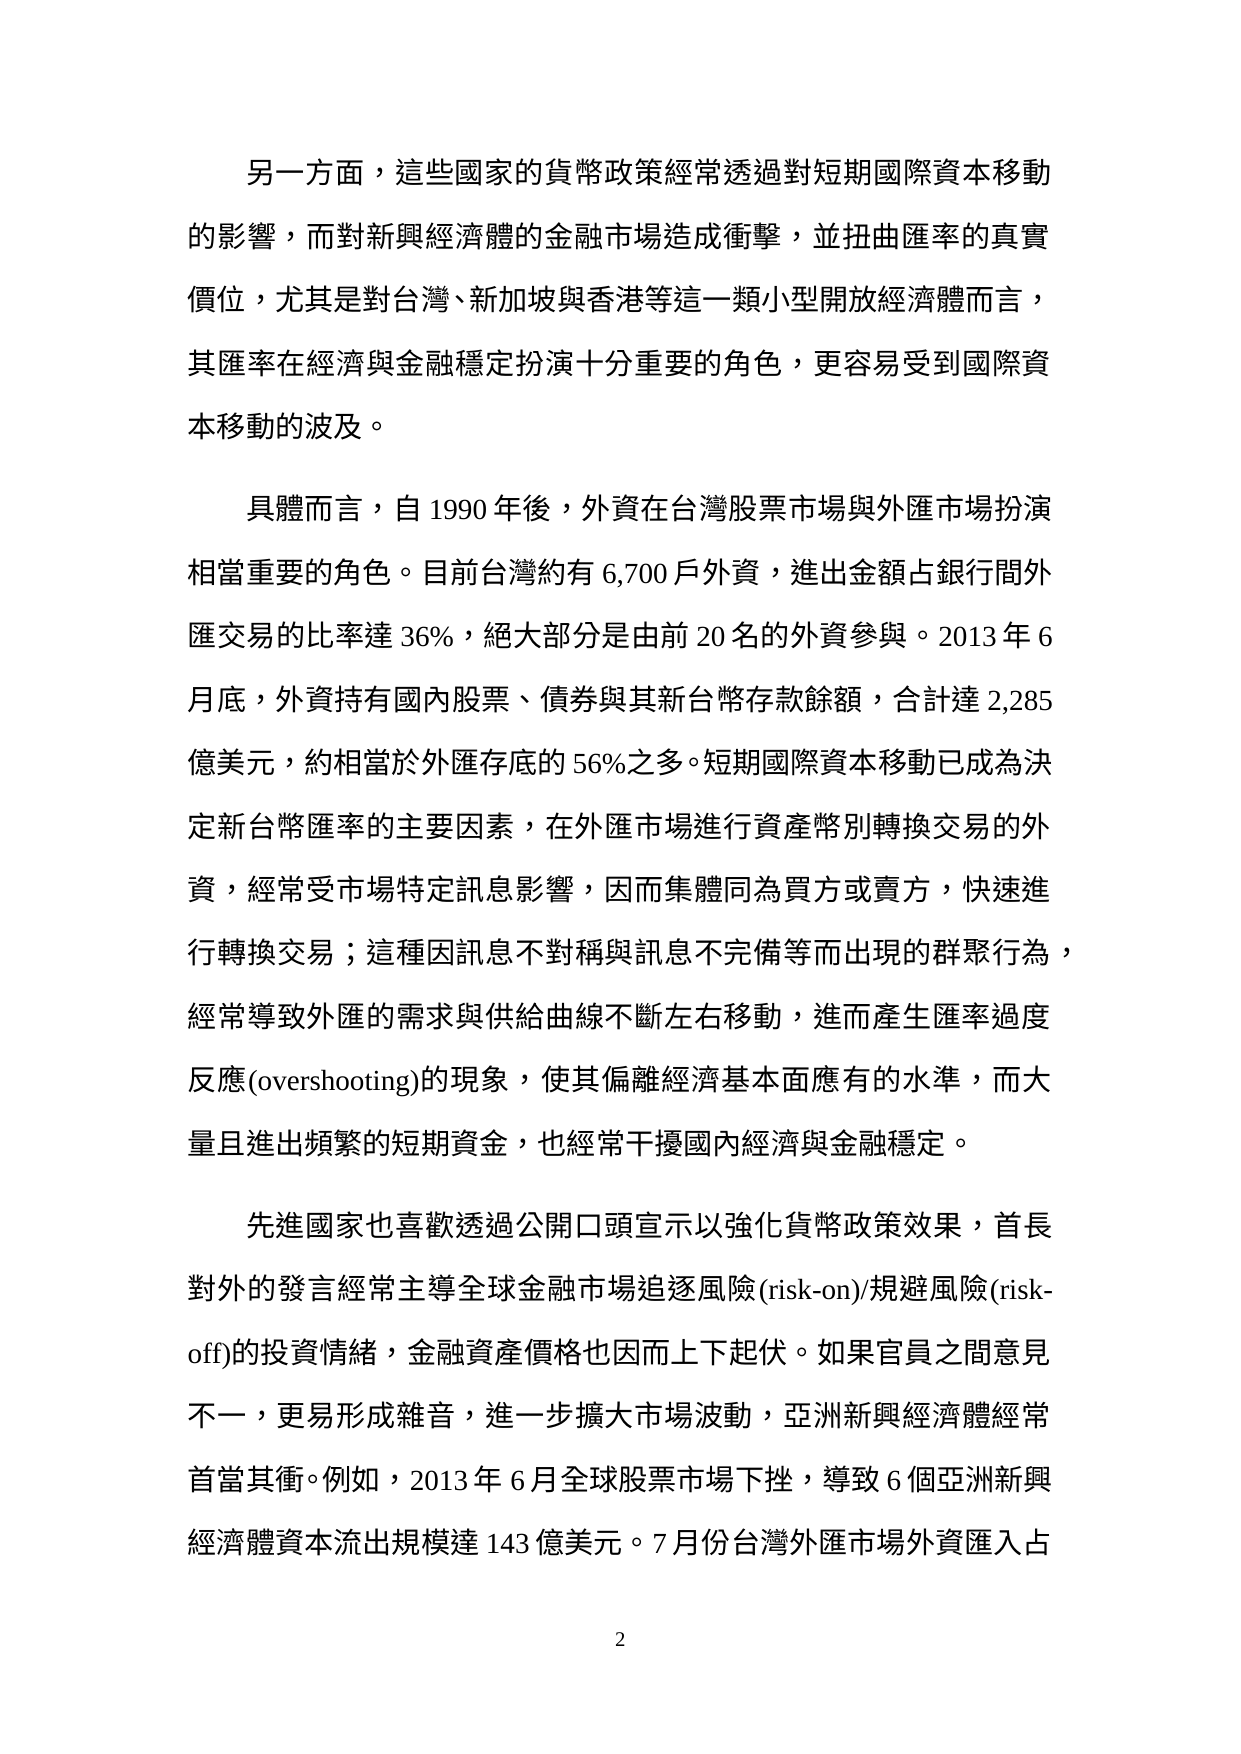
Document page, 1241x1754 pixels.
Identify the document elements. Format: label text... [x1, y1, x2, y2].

text 具體而言，自1990年後，外資在台灣股票市場與外匯市場扮演相當重要的角色。目前台灣約有6,700戶外資，進出金額占銀行間外匯交易的比率達36%，絕大部分是由前20名的外資參與。2013年6月底，外資持有國內股票、債券與其新台幣存款餘額，合計達2,285億美元，約相當於外匯存底的56%之多。短期國際資本移動已成為決定新台幣匯率的主要因素，在外匯市場進行資產幣別轉換交易的外資，經常受市場特定訊息影響，因而集體同為買方或賣方，快速進行轉換交易；這種因訊息不對稱與訊息不完備等而出現的群聚行為，經常導致外匯的需求與供給曲線不斷左右移動，進而產生匯率過度反應(overshooting)的現象，使其偏離經濟基本面應有的水準，而大量且進出頻繁的短期資金，也經常干擾國內經濟與金融穩定。 [187, 486, 1053, 1163]
text 另一方面，這些國家的貨幣政策經常透過對短期國際資本移動的影響，而對新興經濟體的金融市場造成衝擊，並扭曲匯率的真實價位，尤其是對台灣、新加坡與香港等這一類小型開放經濟體而言，其匯率在經濟與金融穩定扮演十分重要的角色，更容易受到國際資本移動的波及。 [187, 150, 1053, 446]
text 先進國家也喜歡透過公開口頭宣示以強化貨幣政策效果，首長對外的發言經常主導全球金融市場追逐風險(risk-on)/規避風險(risk-off)的投資情緒，金融資產價格也因而上下起伏。如果官員之間意見不一，更易形成雜音，進一步擴大市場波動，亞洲新興經濟體經常首當其衝。例如，2013年 6月全球股票市場下挫，導致6個亞洲新興經濟體資本流出規模達143億美元。7月份台灣外匯市場外資匯入占銀行間交易比重，由7月10日的22%跳升至次日的34%，其後數日一直維持高檔，並於7月15日達到39%。這些情況都與先進國家首長對外發言有著密切的關聯。過度仰賴口頭操作，很容易在不同市場形成資產泡沫，最終會導致金融市場更大的波動，也波及其他國家，不可不慎。 [187, 1202, 1053, 1562]
